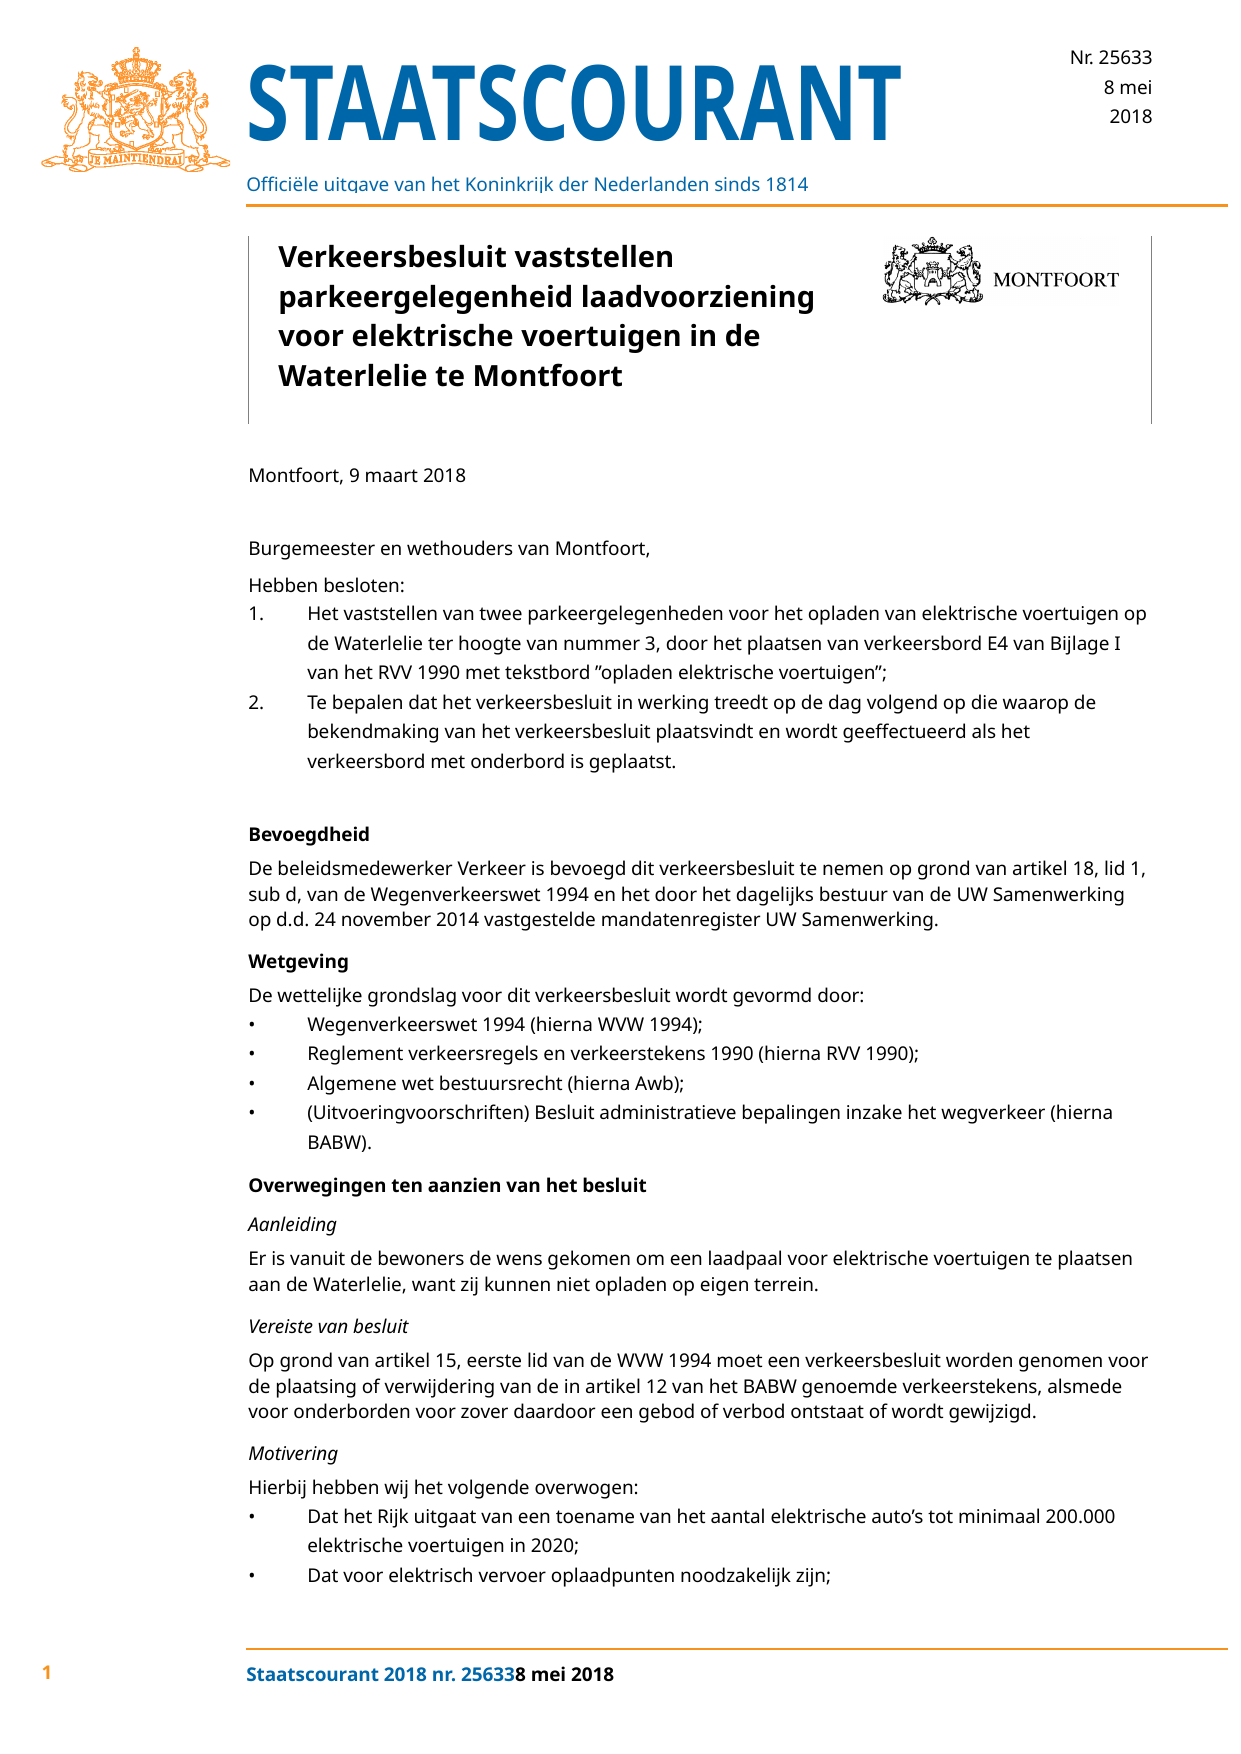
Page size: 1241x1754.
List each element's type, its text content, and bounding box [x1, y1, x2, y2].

text Montfoort, 9 maart 2018 [248, 462, 1152, 488]
text Bevoegdheid [248, 821, 1152, 847]
table_header [850, 236, 1151, 424]
text Op grond van artikel 15, eerste lid van de WVW 1994 moet een verkeersbesluit worden genomen voor de plaatsing of verwijdering van de in artikel 12 van het BABW genoemde verkeerstekens, alsmede voor onderborden voor zover daardoor een gebod of verbod ontstaat of wordt gewijzigd. [248, 1347, 1152, 1424]
text Wetgeving [248, 948, 1152, 974]
picture [882, 236, 1119, 306]
text Hierbij hebben wij het volgende overwogen: [248, 1474, 1152, 1500]
list Algemene wet bestuursrecht (hierna Awb); [248, 1070, 1152, 1096]
text De beleidsmedewerker Verkeer is bevoegd dit verkeersbesluit te nemen op grond van artikel 18, lid 1, sub d, van de Wegenverkeerswet 1994 en het door het dagelijks bestuur van de UW Samenwerking op d.d. 24 november 2014 vastgestelde mandatenregister UW Samenwerking. [248, 855, 1152, 932]
text Er is vanuit de bewoners de wens gekomen om een laadpaal voor elektrische voertuigen te plaatsen aan de Waterlelie, want zij kunnen niet opladen op eigen terrein. [248, 1246, 1152, 1297]
list Dat het Rijk uitgaat van een toename van het aantal elektrische auto’s tot minimaal 200.000 elektrische voertuigen in 2020; [248, 1503, 1152, 1558]
text Hebben besloten: [248, 572, 1152, 598]
table_header Verkeersbesluit vaststellen parkeergelegenheid laadvoorziening voor elektrische voertuigen in de Waterlelie te Montfoort [249, 236, 850, 424]
picture [41, 47, 231, 172]
list (Uitvoeringvoorschriften) Besluit administratieve bepalingen inzake het wegverkeer (hierna BABW). [248, 1099, 1152, 1155]
list Te bepalen dat het verkeersbesluit in werking treedt op de dag volgend op die waarop de bekendmaking van het verkeersbesluit plaatsvindt en wordt geeffectueerd als het verkeersbord met onderbord is geplaatst. [248, 689, 1152, 774]
text Overwegingen ten aanzien van het besluit [248, 1172, 1152, 1198]
list Reglement verkeersregels en verkeerstekens 1990 (hierna RVV 1990); [248, 1040, 1152, 1066]
text Vereiste van besluit [248, 1313, 1152, 1339]
text Motivering [248, 1441, 1152, 1466]
list Dat voor elektrisch vervoer oplaadpunten noodzakelijk zijn; [248, 1562, 1152, 1588]
text Aanleiding [248, 1211, 1152, 1237]
text Burgemeester en wethouders van Montfoort, [248, 535, 1152, 561]
list Het vaststellen van twee parkeergelegenheden voor het opladen van elektrische voertuigen op de Waterlelie ter hoogte van nummer 3, door het plaatsen van verkeersbord E4 van Bijlage I van het RVV 1990 met tekstbord ”opladen elektrische voertuigen”; [248, 600, 1152, 685]
list Wegenverkeerswet 1994 (hierna WVW 1994); [248, 1011, 1152, 1036]
text De wettelijke grondslag voor dit verkeersbesluit wordt gevormd door: [248, 982, 1152, 1008]
